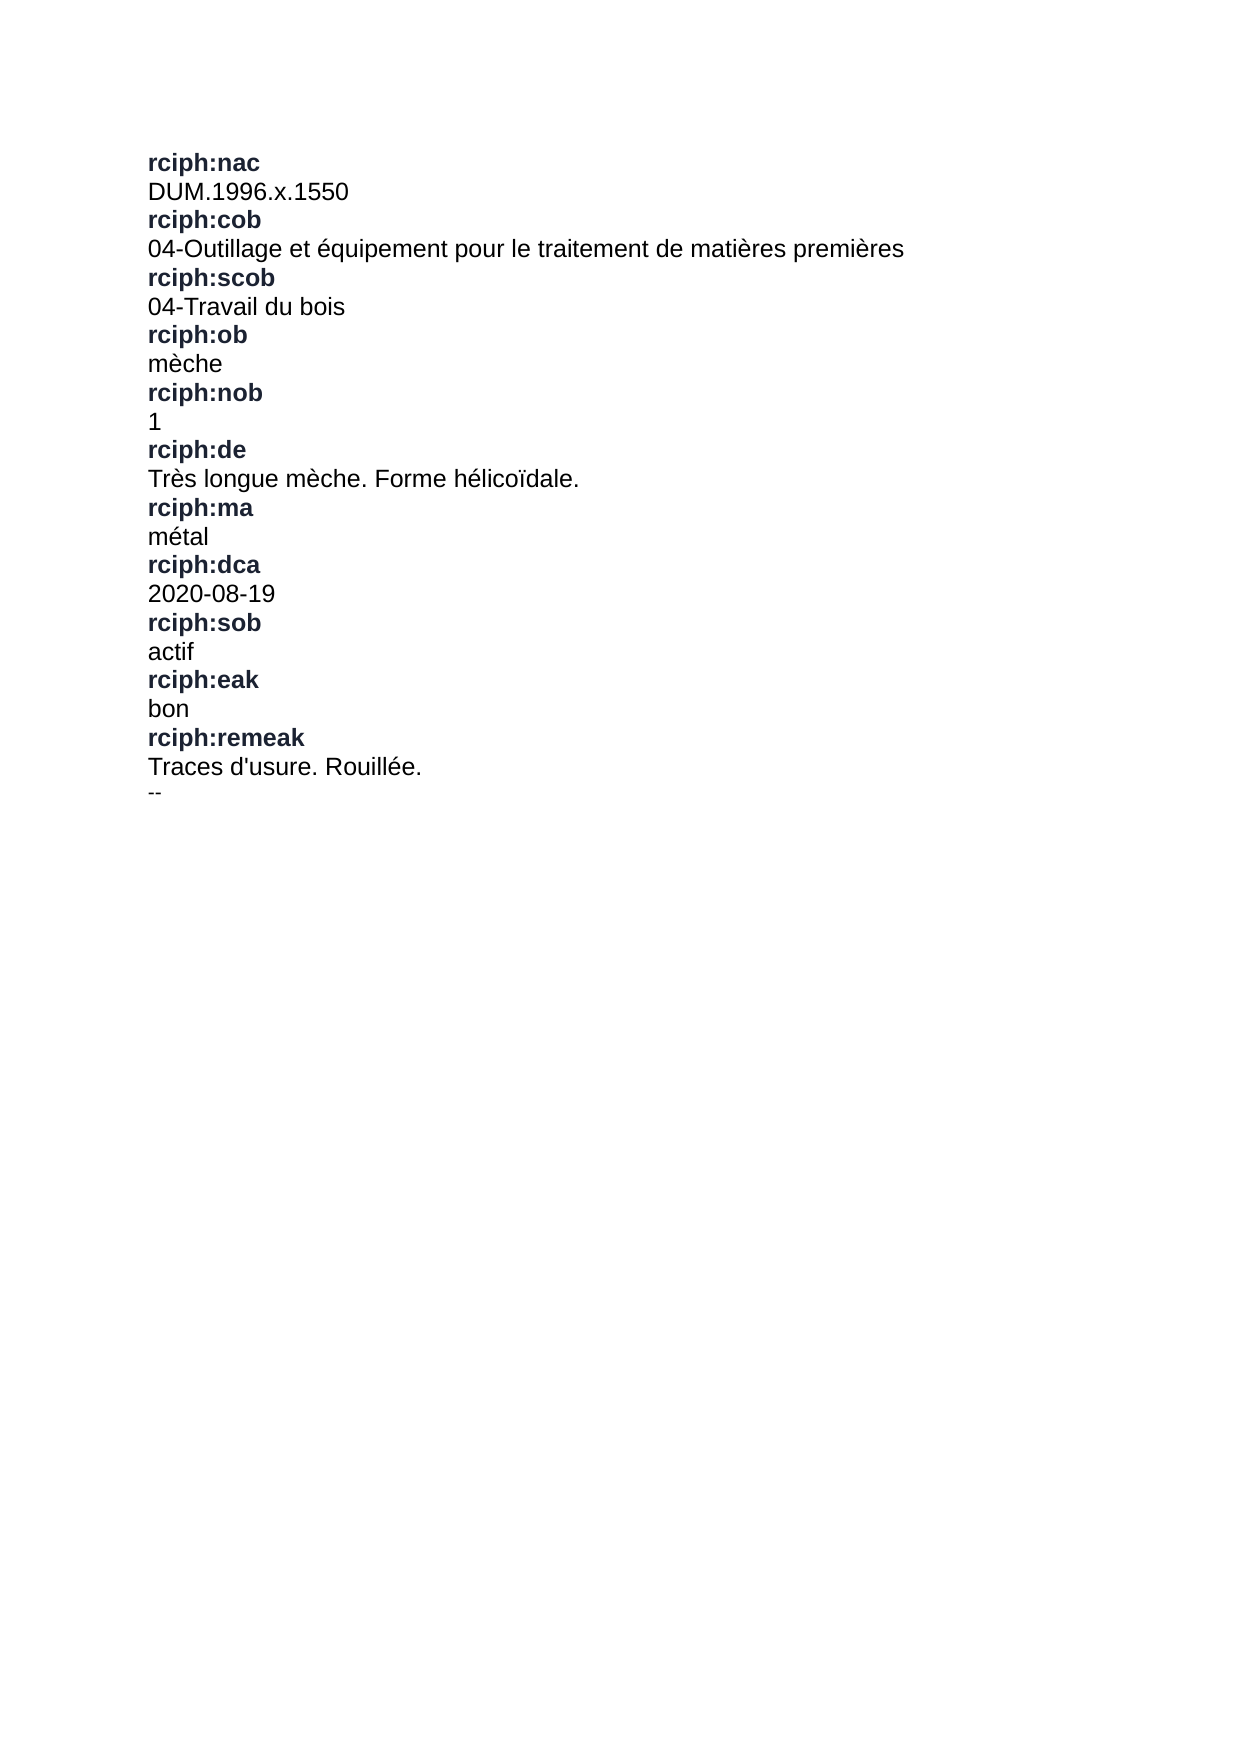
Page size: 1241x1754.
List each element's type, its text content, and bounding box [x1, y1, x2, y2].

text DUM.1996.x.1550 [148, 176, 1092, 205]
text 1 [148, 406, 1092, 435]
text rciph:cob [148, 205, 1092, 234]
text métal [148, 521, 1092, 550]
text bon [148, 694, 1092, 723]
text Traces d'usure. Rouillée. [148, 751, 1092, 780]
text -- [148, 780, 1092, 804]
text rciph:remeak [148, 723, 1092, 751]
text rciph:sob [148, 608, 1092, 636]
text mèche [148, 349, 1092, 378]
text rciph:ob [148, 320, 1092, 349]
text rciph:scob [148, 263, 1092, 291]
text rciph:eak [148, 665, 1092, 694]
text rciph:de [148, 435, 1092, 464]
text 04-Outillage et équipement pour le traitement de matières premières [148, 234, 1092, 263]
text 04-Travail du bois [148, 291, 1092, 320]
text Très longue mèche. Forme hélicoïdale. [148, 464, 1092, 493]
text rciph:nob [148, 378, 1092, 406]
text actif [148, 636, 1092, 665]
text rciph:nac [148, 148, 1092, 176]
text rciph:dca [148, 550, 1092, 579]
text rciph:ma [148, 493, 1092, 521]
text 2020-08-19 [148, 579, 1092, 608]
